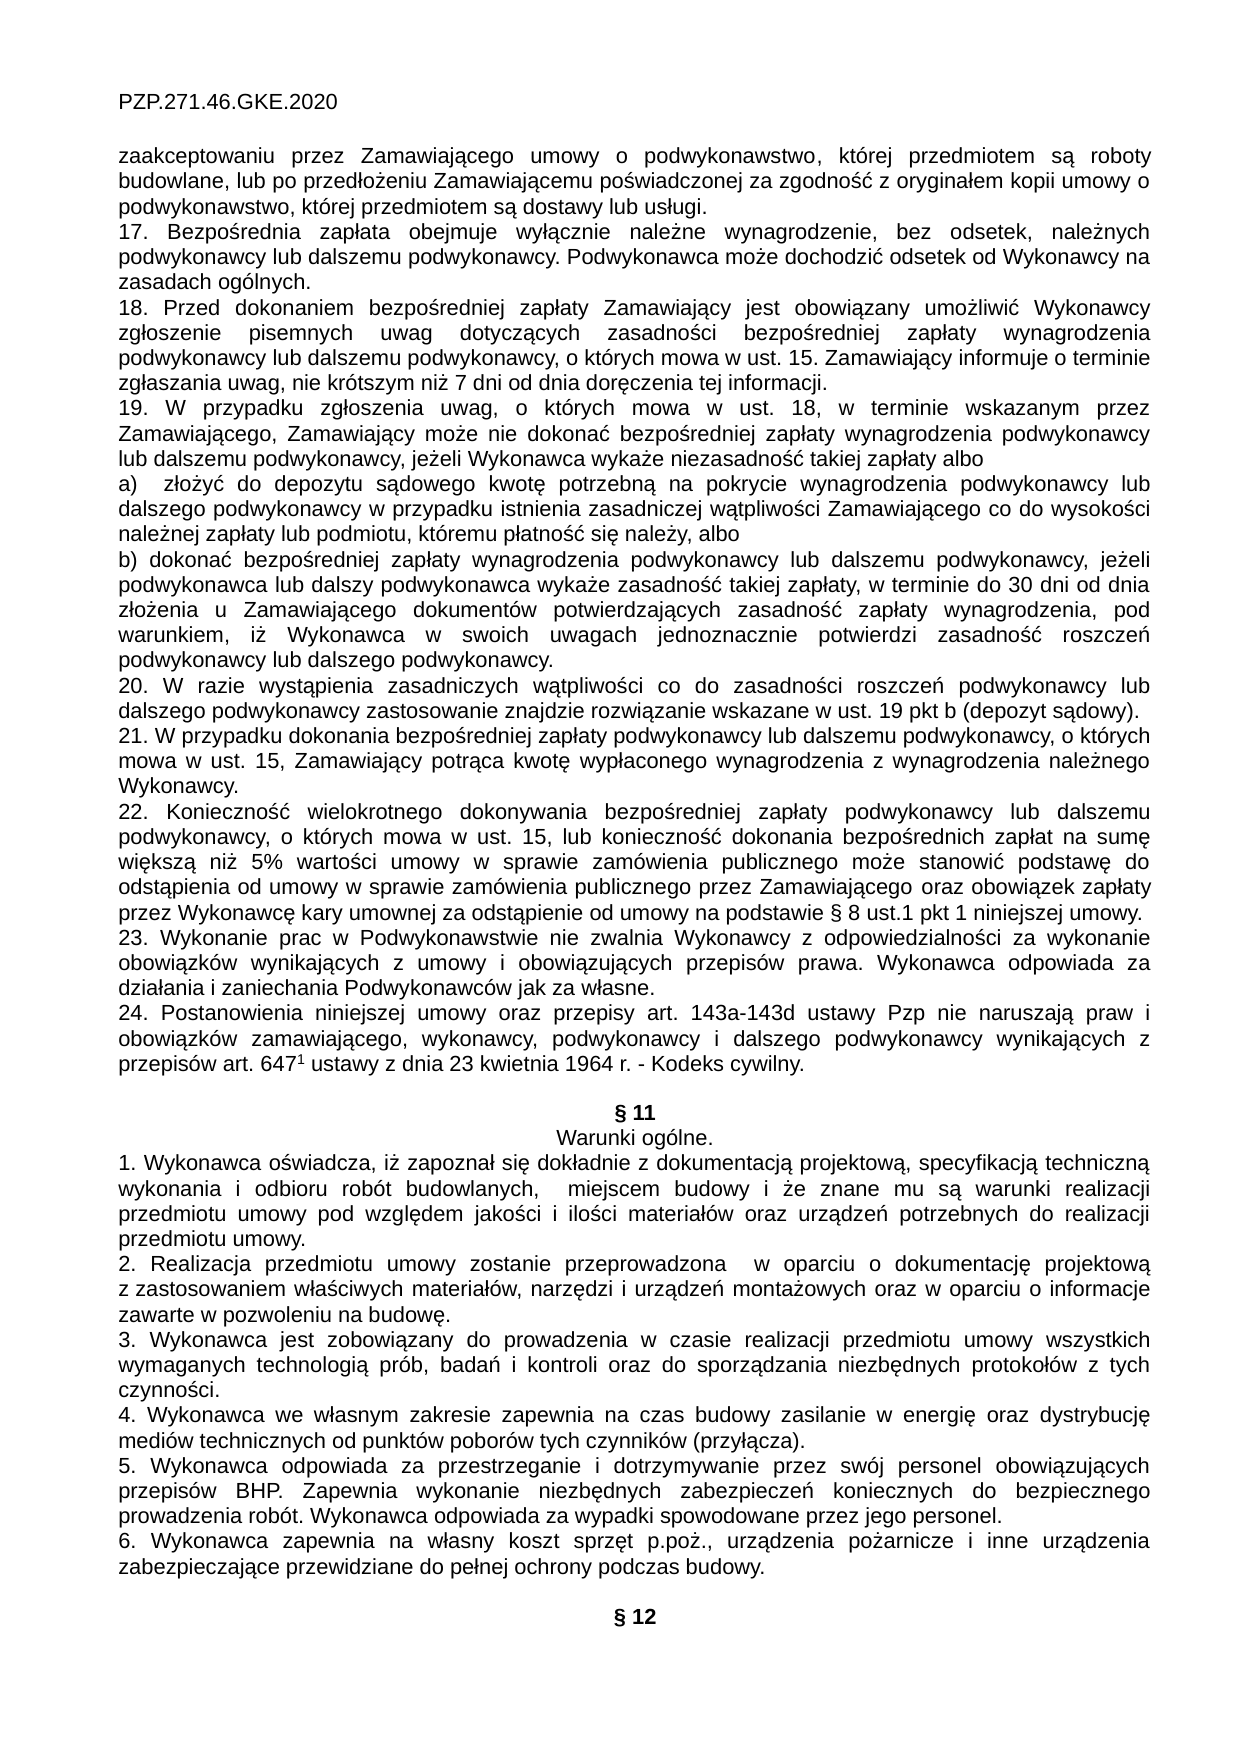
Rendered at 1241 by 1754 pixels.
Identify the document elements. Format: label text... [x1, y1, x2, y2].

text 24. Postanowienia niniejszej umowy oraz przepisy art. 143a-143d ustawy Pzp nie naruszają praw i obowiązków zamawiającego, wykonawcy, podwykonawcy i dalszego podwykonawcy wynikających z przepisów art. 6471 ustawy z dnia 23 kwietnia 1964 r. - Kodeks cywilny. [118, 1000, 1152, 1076]
text 1. Wykonawca oświadcza, iż zapoznał się dokładnie z dokumentacją projektową, specyfikacją techniczną wykonania i odbioru robót budowlanych, miejscem budowy i że znane mu są warunki realizacji przedmiotu umowy pod względem jakości i ilości materiałów oraz urządzeń potrzebnych do realizacji przedmiotu umowy. [118, 1150, 1152, 1251]
text 3. Wykonawca jest zobowiązany do prowadzenia w czasie realizacji przedmiotu umowy wszystkich wymaganych technologią prób, badań i kontroli oraz do sporządzania niezbędnych protokołów z tych czynności. [118, 1327, 1152, 1402]
text 5. Wykonawca odpowiada za przestrzeganie i dotrzymywanie przez swój personel obowiązujących przepisów BHP. Zapewnia wykonanie niezbędnych zabezpieczeń koniecznych do bezpiecznego prowadzenia robót. Wykonawca odpowiada za wypadki spowodowane przez jego personel. [118, 1453, 1152, 1528]
text 19. W przypadku zgłoszenia uwag, o których mowa w ust. 18, w terminie wskazanym przez Zamawiającego, Zamawiający może nie dokonać bezpośredniej zapłaty wynagrodzenia podwykonawcy lub dalszemu podwykonawcy, jeżeli Wykonawca wykaże niezasadność takiej zapłaty albo [118, 395, 1152, 471]
text 23. Wykonanie prac w Podwykonawstwie nie zwalnia Wykonawcy z odpowiedzialności za wykonanie obowiązków wynikających z umowy i obowiązujących przepisów prawa. Wykonawca odpowiada za działania i zaniechania Podwykonawców jak za własne. [118, 925, 1152, 1000]
text b) dokonać bezpośredniej zapłaty wynagrodzenia podwykonawcy lub dalszemu podwykonawcy, jeżeli podwykonawca lub dalszy podwykonawca wykaże zasadność takiej zapłaty, w terminie do 30 dni od dnia złożenia u Zamawiającego dokumentów potwierdzających zasadność zapłaty wynagrodzenia, pod warunkiem, iż Wykonawca w swoich uwagach jednoznacznie potwierdzi zasadność roszczeń podwykonawcy lub dalszego podwykonawcy. [118, 547, 1152, 673]
text Warunki ogólne. [118, 1125, 1152, 1150]
text 6. Wykonawca zapewnia na własny koszt sprzęt p.poż., urządzenia pożarnicze i inne urządzenia zabezpieczające przewidziane do pełnej ochrony podczas budowy. [118, 1528, 1152, 1579]
text 18. Przed dokonaniem bezpośredniej zapłaty Zamawiający jest obowiązany umożliwić Wykonawcy zgłoszenie pisemnych uwag dotyczących zasadności bezpośredniej zapłaty wynagrodzenia podwykonawcy lub dalszemu podwykonawcy, o których mowa w ust. 15. Zamawiający informuje o terminie zgłaszania uwag, nie krótszym niż 7 dni od dnia doręczenia tej informacji. [118, 294, 1152, 395]
text 17. Bezpośrednia zapłata obejmuje wyłącznie należne wynagrodzenie, bez odsetek, należnych podwykonawcy lub dalszemu podwykonawcy. Podwykonawca może dochodzić odsetek od Wykonawcy na zasadach ogólnych. [118, 219, 1152, 294]
text 2. Realizacja przedmiotu umowy zostanie przeprowadzona w oparciu o dokumentację projektową z zastosowaniem właściwych materiałów, narzędzi i urządzeń montażowych oraz w oparciu o informacje zawarte w pozwoleniu na budowę. [118, 1251, 1152, 1327]
text § 12 [118, 1604, 1152, 1629]
text 4. Wykonawca we własnym zakresie zapewnia na czas budowy zasilanie w energię oraz dystrybucję mediów technicznych od punktów poborów tych czynników (przyłącza). [118, 1402, 1152, 1453]
text zaakceptowaniu przez Zamawiającego umowy o podwykonawstwo, której przedmiotem są roboty budowlane, lub po przedłożeniu Zamawiającemu poświadczonej za zgodność z oryginałem kopii umowy o podwykonawstwo, której przedmiotem są dostawy lub usługi. [118, 143, 1152, 219]
text 20. W razie wystąpienia zasadniczych wątpliwości co do zasadności roszczeń podwykonawcy lub dalszego podwykonawcy zastosowanie znajdzie rozwiązanie wskazane w ust. 19 pkt b (depozyt sądowy). [118, 673, 1152, 723]
text 21. W przypadku dokonania bezpośredniej zapłaty podwykonawcy lub dalszemu podwykonawcy, o których mowa w ust. 15, Zamawiający potrąca kwotę wypłaconego wynagrodzenia z wynagrodzenia należnego Wykonawcy. [118, 723, 1152, 799]
text 22. Konieczność wielokrotnego dokonywania bezpośredniej zapłaty podwykonawcy lub dalszemu podwykonawcy, o których mowa w ust. 15, lub konieczność dokonania bezpośrednich zapłat na sumę większą niż 5% wartości umowy w sprawie zamówienia publicznego może stanowić podstawę do odstąpienia od umowy w sprawie zamówienia publicznego przez Zamawiającego oraz obowiązek zapłaty przez Wykonawcę kary umownej za odstąpienie od umowy na podstawie § 8 ust.1 pkt 1 niniejszej umowy. [118, 799, 1152, 925]
text a) złożyć do depozytu sądowego kwotę potrzebną na pokrycie wynagrodzenia podwykonawcy lub dalszego podwykonawcy w przypadku istnienia zasadniczej wątpliwości Zamawiającego co do wysokości należnej zapłaty lub podmiotu, któremu płatność się należy, albo [118, 471, 1152, 547]
text § 11 [118, 1100, 1152, 1125]
